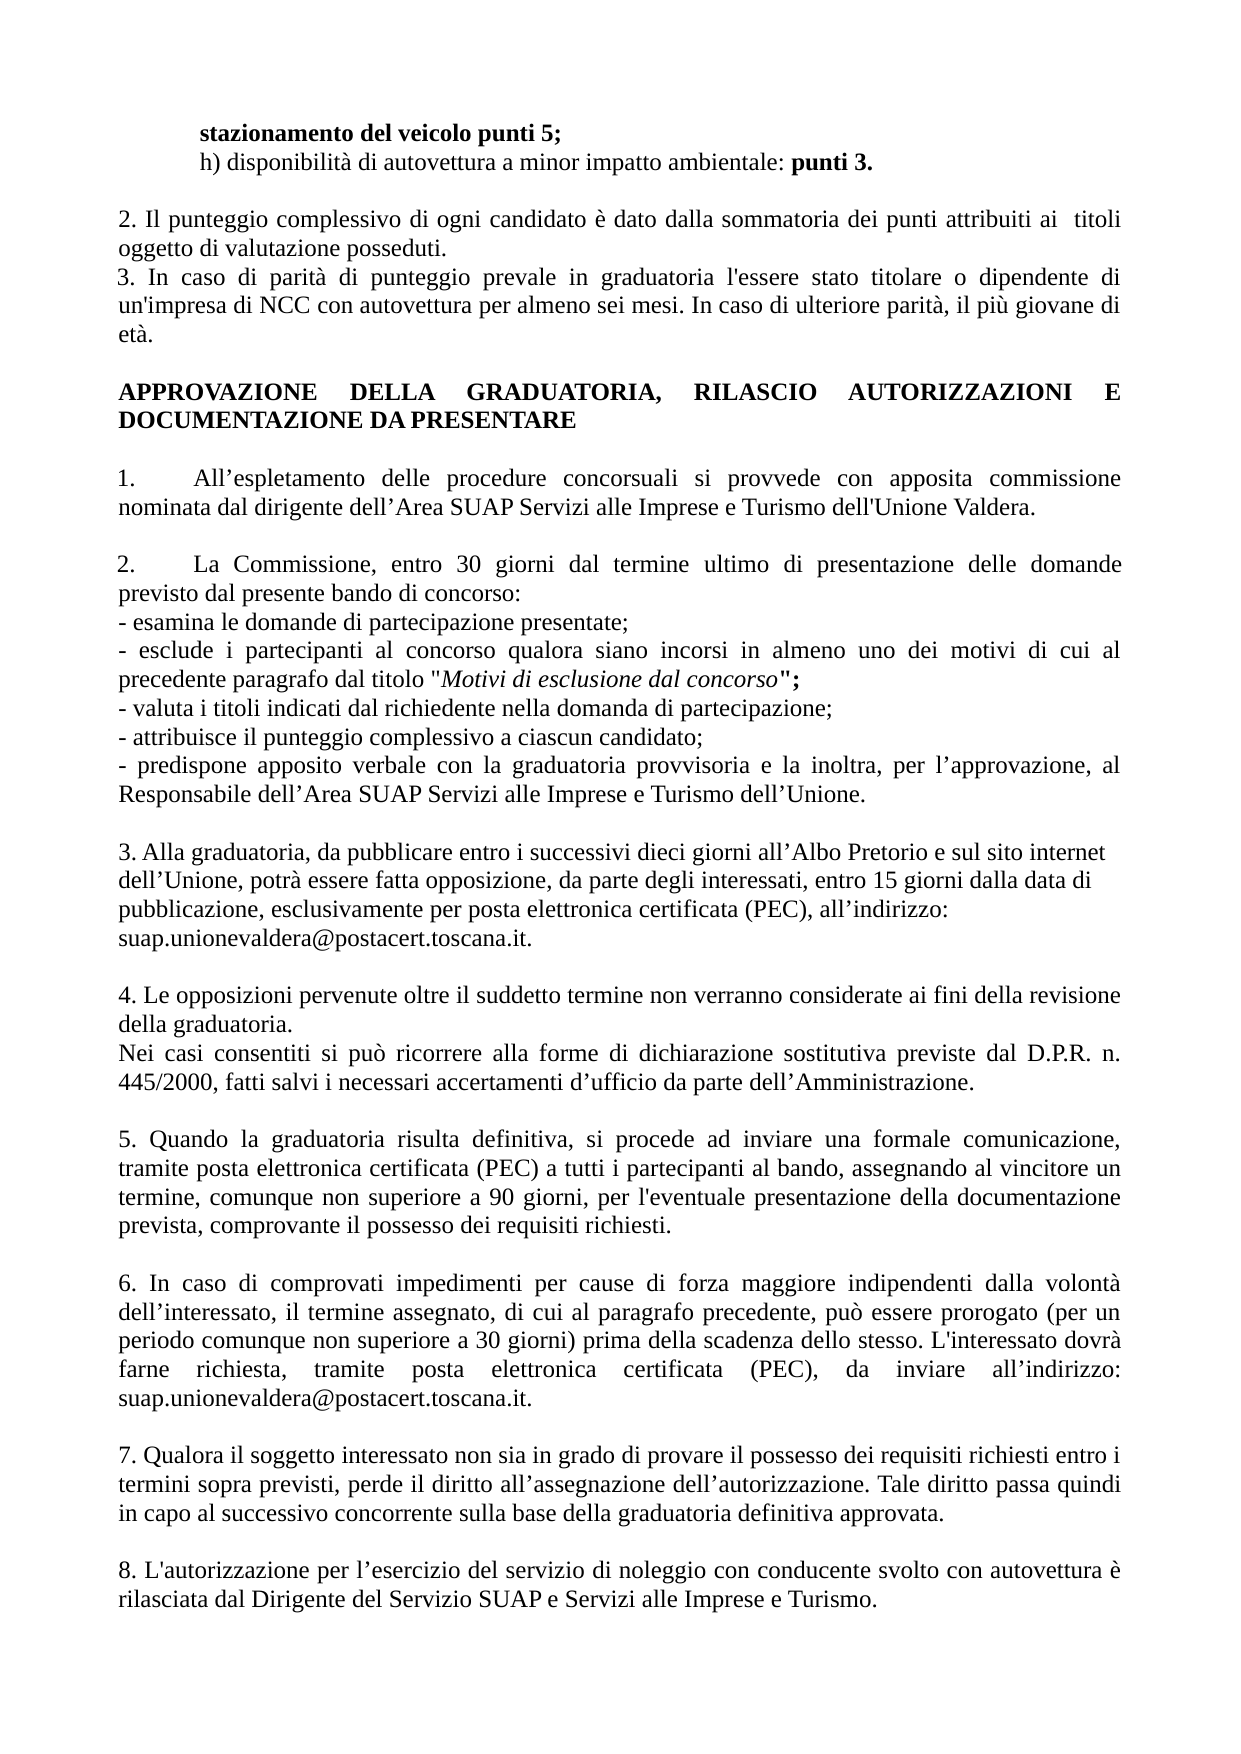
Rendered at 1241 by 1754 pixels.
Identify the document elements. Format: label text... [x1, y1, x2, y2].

list Nei casi consentiti si può ricorrere alla forme di dichiarazione sostitutiva previste dal D.P.R. n. 445/2000, fatti salvi i necessari accertamenti d’ufficio da parte dell’Amministrazione. [117, 1038, 1122, 1096]
list - predispone apposito verbale con la graduatoria provvisoria e la inoltra, per l’approvazione, al Responsabile dell’Area SUAP Servizi alle Imprese e Turismo dell’Unione. [117, 751, 1122, 808]
list 6. In caso di comprovati impedimenti per cause di forza maggiore indipendenti dalla volontà dell’interessato, il termine assegnato, di cui al paragrafo precedente, può essere prorogato (per un periodo comunque non superiore a 30 giorni) prima della scadenza dello stesso. L'interessato dovrà farne richiesta, tramite posta elettronica certificata (PEC), da inviare all’indirizzo: suap.unionevaldera@postacert.toscana.it. [117, 1268, 1122, 1412]
list La Commissione, entro 30 giorni dal termine ultimo di presentazione delle domande previsto dal presente bando di concorso: [117, 549, 1122, 607]
list - esclude i partecipanti al concorso qualora siano incorsi in almeno uno dei motivi di cui al precedente paragrafo dal titolo "Motivi di esclusione dal concorso"; [117, 636, 1122, 693]
list - esamina le domande di partecipazione presentate; [117, 607, 1122, 636]
list 2. Il punteggio complessivo di ogni candidato è dato dalla sommatoria dei punti attribuiti ai titoli oggetto di valutazione posseduti. [117, 204, 1122, 262]
list All’espletamento delle procedure concorsuali si provvede con apposita commissione nominata dal dirigente dell’Area SUAP Servizi alle Imprese e Turismo dell'Unione Valdera. [117, 463, 1122, 521]
list 7. Qualora il soggetto interessato non sia in grado di provare il possesso dei requisiti richiesti entro i termini sopra previsti, perde il diritto all’assegnazione dell’autorizzazione. Tale diritto passa quindi in capo al successivo concorrente sulla base della graduatoria definitiva approvata. [117, 1441, 1122, 1527]
text 4. Le opposizioni pervenute oltre il suddetto termine non verranno considerate ai fini della revisione della graduatoria. [118, 981, 1122, 1038]
text APPROVAZIONE DELLA GRADUATORIA, RILASCIO AUTORIZZAZIONI E DOCUMENTAZIONE DA PRESENTARE [118, 377, 1122, 434]
text h) disponibilità di autovettura a minor impatto ambientale: punti 3. [126, 147, 1122, 176]
list 3. Alla graduatoria, da pubblicare entro i successivi dieci giorni all’Albo Pretorio e sul sito internet dell’Unione, potrà essere fatta opposizione, da parte degli interessati, entro 15 giorni dalla data di pubblicazione, esclusivamente per posta elettronica certificata (PEC), all’indirizzo: suap.unionevaldera@postacert.toscana.it. [118, 837, 1122, 952]
list 5. Quando la graduatoria risulta definitiva, si procede ad inviare una formale comunicazione, tramite posta elettronica certificata (PEC) a tutti i partecipanti al bando, assegnando al vincitore un termine, comunque non superiore a 90 giorni, per l'eventuale presentazione della documentazione prevista, comprovante il possesso dei requisiti richiesti. [117, 1124, 1122, 1239]
list - valuta i titoli indicati dal richiedente nella domanda di partecipazione; [117, 693, 1122, 722]
list - attribuisce il punteggio complessivo a ciascun candidato; [117, 722, 1122, 751]
text stazionamento del veicolo punti 5; [126, 118, 1122, 147]
list 8. L'autorizzazione per l’esercizio del servizio di noleggio con conducente svolto con autovettura è rilasciata dal Dirigente del Servizio SUAP e Servizi alle Imprese e Turismo. [117, 1556, 1122, 1613]
text 3. In caso di parità di punteggio prevale in graduatoria l'essere stato titolare o dipendente di un'impresa di NCC con autovettura per almeno sei mesi. In caso di ulteriore parità, il più giovane di età. [117, 262, 1122, 348]
